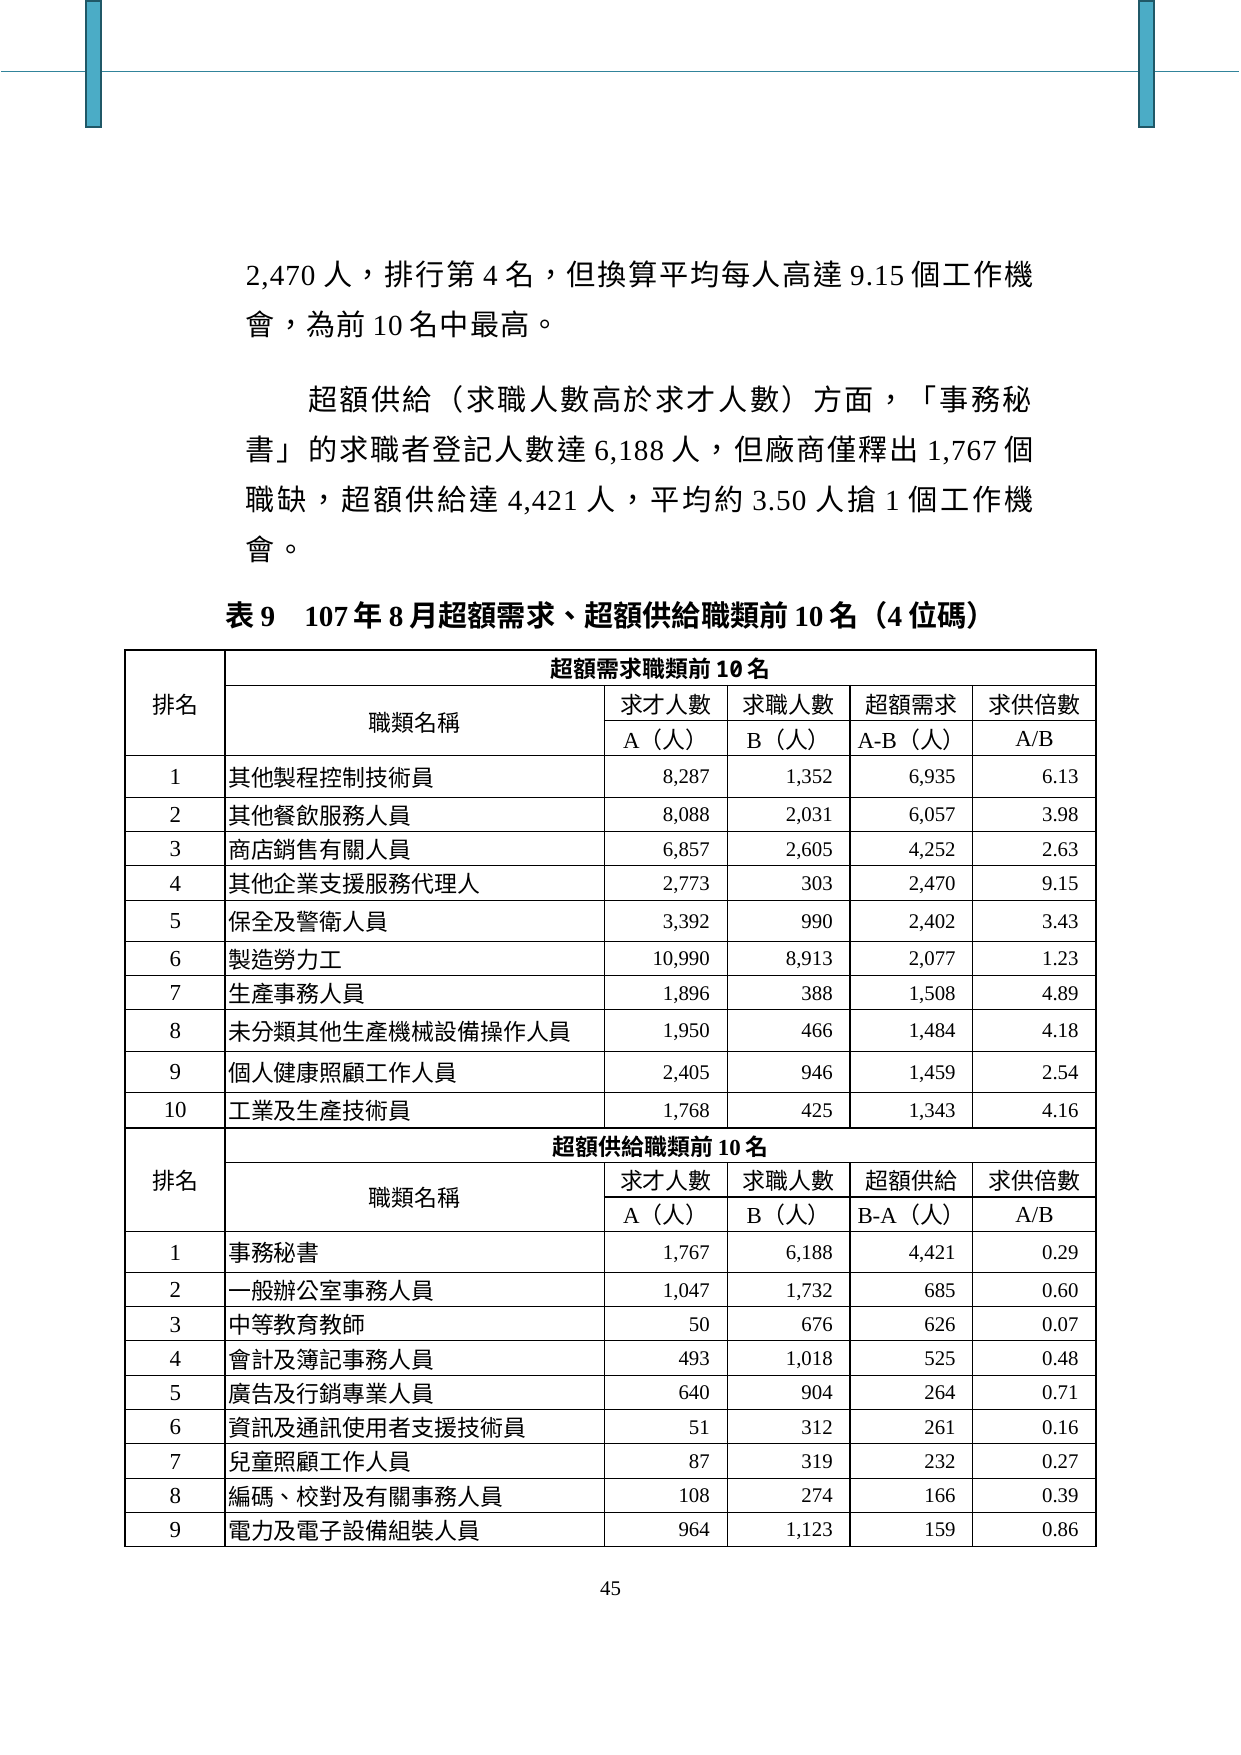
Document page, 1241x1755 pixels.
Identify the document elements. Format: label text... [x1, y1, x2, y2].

table_cell 超額供給職類前10名 [226, 1129, 1095, 1162]
table_cell 0.29 [973, 1232, 1095, 1272]
table_cell B（人） [728, 1198, 849, 1231]
table_cell 4.89 [973, 976, 1095, 1009]
table_cell 8,913 [728, 942, 849, 975]
table_cell 6,057 [851, 798, 972, 831]
table_cell 3 [126, 1307, 224, 1340]
table_cell 166 [851, 1479, 972, 1512]
table_cell 6 [126, 1410, 224, 1443]
table_cell 其他製程控制技術員 [226, 756, 604, 797]
table_cell 640 [605, 1376, 727, 1409]
table_cell 8 [126, 1010, 224, 1051]
table_cell 職類名稱 [226, 1163, 604, 1231]
text 表9 107年8月超額需求、超額供給職類前10名（4位碼） [187, 583, 1033, 637]
table_cell 1,459 [851, 1052, 972, 1092]
table_cell 9 [126, 1513, 224, 1546]
table_cell 1,018 [728, 1341, 849, 1375]
table_cell 3,392 [605, 901, 727, 941]
table_cell 求才人數 [605, 1163, 727, 1196]
table_cell 工業及生產技術員 [226, 1093, 604, 1127]
table_cell 964 [605, 1513, 727, 1546]
table_cell 1.23 [973, 942, 1095, 975]
table_cell 5 [126, 1376, 224, 1409]
table_cell 466 [728, 1010, 849, 1051]
table_cell A（人） [605, 721, 727, 755]
table_cell 2,773 [605, 866, 727, 899]
table_cell 4,421 [851, 1232, 972, 1272]
table_cell 求職人數 [728, 686, 849, 720]
table_cell 2,031 [728, 798, 849, 831]
table_cell 廣告及行銷專業人員 [226, 1376, 604, 1409]
table_cell 5 [126, 901, 224, 941]
table_cell 7 [126, 976, 224, 1009]
table_cell 0.16 [973, 1410, 1095, 1443]
table_cell 3.98 [973, 798, 1095, 831]
table_cell 1,896 [605, 976, 727, 1009]
table_cell A/B [973, 1198, 1095, 1231]
table_cell 1 [126, 756, 224, 797]
table_cell A/B [973, 721, 1095, 755]
table_cell 87 [605, 1444, 727, 1477]
table_cell 425 [728, 1093, 849, 1127]
table_cell 會計及簿記事務人員 [226, 1341, 604, 1375]
table_cell 0.60 [973, 1273, 1095, 1306]
table_cell 312 [728, 1410, 849, 1443]
table_cell 未分類其他生產機械設備操作人員 [226, 1010, 604, 1051]
table_cell B-A（人） [851, 1198, 972, 1231]
table_cell 50 [605, 1307, 727, 1340]
table_cell 1,352 [728, 756, 849, 797]
table_cell 7 [126, 1444, 224, 1477]
table_cell 0.27 [973, 1444, 1095, 1477]
table_cell B（人） [728, 721, 849, 755]
table_cell 求才人數 [605, 686, 727, 720]
table_cell 4.18 [973, 1010, 1095, 1051]
table_cell 6.13 [973, 756, 1095, 797]
table_cell 2 [126, 798, 224, 831]
table_cell 超額需求 [851, 686, 972, 720]
table_cell 525 [851, 1341, 972, 1375]
table_cell 264 [851, 1376, 972, 1409]
table_cell 159 [851, 1513, 972, 1546]
table_cell 6 [126, 942, 224, 975]
table_cell 1,508 [851, 976, 972, 1009]
table_cell 求供倍數 [973, 1163, 1095, 1196]
table_cell 事務秘書 [226, 1232, 604, 1272]
table_cell 1,484 [851, 1010, 972, 1051]
table_cell 261 [851, 1410, 972, 1443]
table_cell 685 [851, 1273, 972, 1306]
table_cell 0.71 [973, 1376, 1095, 1409]
table_cell 2,605 [728, 832, 849, 865]
table_cell 1,123 [728, 1513, 849, 1546]
table_header 超額需求職類前10名 [226, 651, 1095, 685]
table_cell 946 [728, 1052, 849, 1092]
table_cell 319 [728, 1444, 849, 1477]
table_cell 6,935 [851, 756, 972, 797]
table_cell 製造勞力工 [226, 942, 604, 975]
table_cell 9.15 [973, 866, 1095, 899]
table_cell 274 [728, 1479, 849, 1512]
table_cell 6,857 [605, 832, 727, 865]
table_cell 232 [851, 1444, 972, 1477]
table_cell 51 [605, 1410, 727, 1443]
table_cell 兒童照顧工作人員 [226, 1444, 604, 1477]
table_cell 10 [126, 1093, 224, 1127]
table_cell 676 [728, 1307, 849, 1340]
table_cell 1,047 [605, 1273, 727, 1306]
table_cell 商店銷售有關人員 [226, 832, 604, 865]
table_cell 個人健康照顧工作人員 [226, 1052, 604, 1092]
table_cell 1,950 [605, 1010, 727, 1051]
table_cell 編碼、校對及有關事務人員 [226, 1479, 604, 1512]
table_cell 2,402 [851, 901, 972, 941]
table_cell 2,470 [851, 866, 972, 899]
table_cell 4.16 [973, 1093, 1095, 1127]
table_cell 其他企業支援服務代理人 [226, 866, 604, 899]
table_cell 一般辦公室事務人員 [226, 1273, 604, 1306]
table_cell A（人） [605, 1198, 727, 1231]
table_cell 388 [728, 976, 849, 1009]
table_cell 108 [605, 1479, 727, 1512]
table_cell 990 [728, 901, 849, 941]
table_cell 0.48 [973, 1341, 1095, 1375]
table_cell 保全及警衛人員 [226, 901, 604, 941]
table_cell 2.63 [973, 832, 1095, 865]
table_cell 其他餐飲服務人員 [226, 798, 604, 831]
table_cell 4 [126, 866, 224, 899]
table_cell 904 [728, 1376, 849, 1409]
table_cell 1,767 [605, 1232, 727, 1272]
table_cell 8 [126, 1479, 224, 1512]
table_cell 493 [605, 1341, 727, 1375]
table_cell 資訊及通訊使用者支援技術員 [226, 1410, 604, 1443]
table_cell 2,077 [851, 942, 972, 975]
table_cell A-B（人） [851, 721, 972, 755]
table_cell 8,287 [605, 756, 727, 797]
table_cell 4 [126, 1341, 224, 1375]
text 超額供給（求職人數高於求才人數）方面，「事務秘書」的求職者登記人數達6,188人，但廠商僅釋出1,767個職缺，超額供給達4,421人，平均約3.50人搶1個工作機會。 [246, 370, 1033, 570]
table_cell 1,768 [605, 1093, 727, 1127]
table_cell 1 [126, 1232, 224, 1272]
table_cell 3 [126, 832, 224, 865]
table_cell 3.43 [973, 901, 1095, 941]
table_cell 4,252 [851, 832, 972, 865]
table_cell 生產事務人員 [226, 976, 604, 1009]
table_header 排名 [126, 651, 224, 755]
table_cell 1,343 [851, 1093, 972, 1127]
table_cell 10,990 [605, 942, 727, 975]
table_cell 6,188 [728, 1232, 849, 1272]
table_cell 8,088 [605, 798, 727, 831]
table_cell 626 [851, 1307, 972, 1340]
table_cell 0.07 [973, 1307, 1095, 1340]
table_cell 中等教育教師 [226, 1307, 604, 1340]
text 2,470人，排行第4名，但換算平均每人高達9.15個工作機會，為前10名中最高。 [246, 245, 1033, 345]
table_cell 2.54 [973, 1052, 1095, 1092]
table_cell 職類名稱 [226, 686, 604, 755]
table_cell 2 [126, 1273, 224, 1306]
table_cell 0.39 [973, 1479, 1095, 1512]
table_cell 303 [728, 866, 849, 899]
table_cell 9 [126, 1052, 224, 1092]
table_cell 1,732 [728, 1273, 849, 1306]
table_cell 求職人數 [728, 1163, 849, 1196]
table_cell 超額供給 [851, 1163, 972, 1196]
table_cell 2,405 [605, 1052, 727, 1092]
table_cell 求供倍數 [973, 686, 1095, 720]
table_cell 電力及電子設備組裝人員 [226, 1513, 604, 1546]
table_cell 排名 [126, 1129, 224, 1231]
table_cell 0.86 [973, 1513, 1095, 1546]
